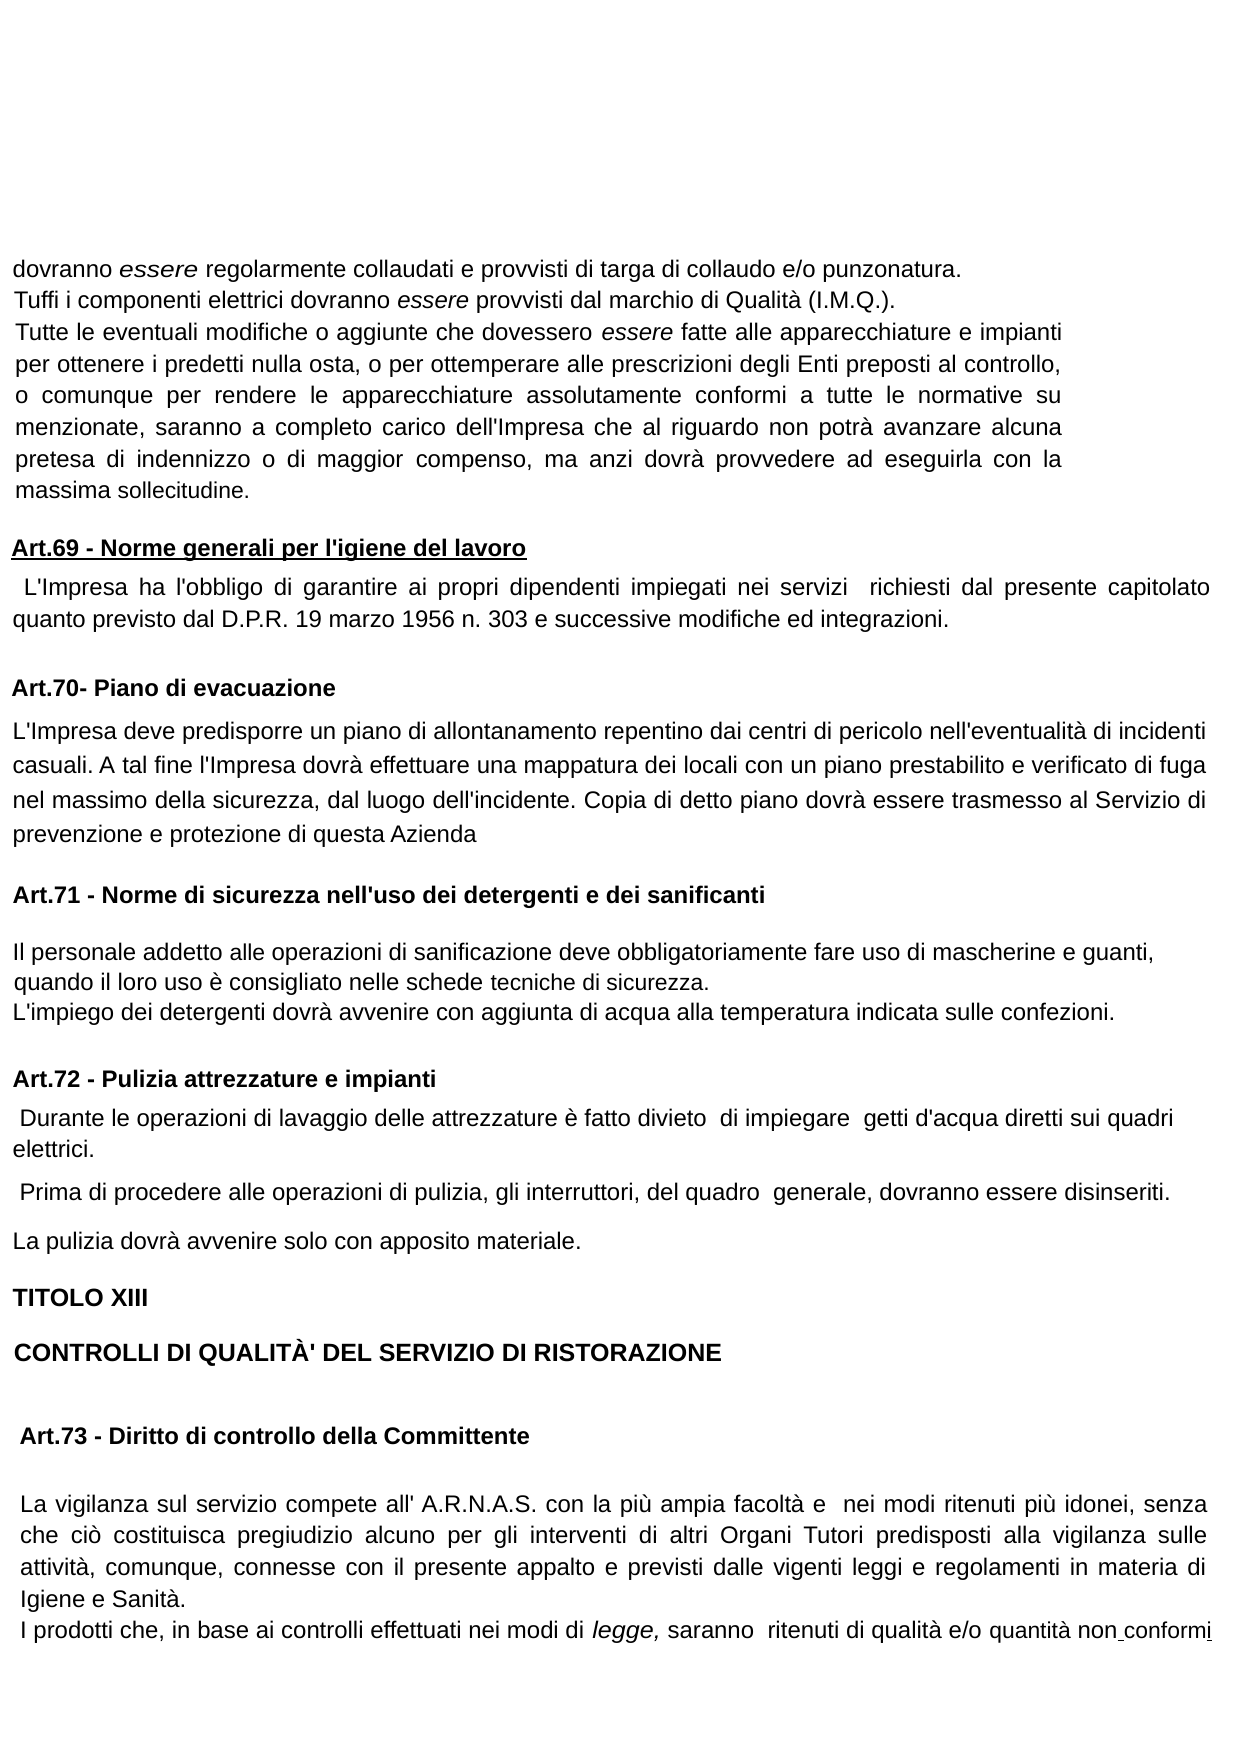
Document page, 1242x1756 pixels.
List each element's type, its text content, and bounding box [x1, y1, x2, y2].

text Art.69 - Norme generali per l'igiene del lavoro [11, 534, 1213, 562]
text Art.73 - Diritto di controllo della Committente [12, 1422, 1011, 1449]
text Durante le operazioni di lavaggio delle attrezzature è fatto divieto di impiegare getti d'acqua diretti sui quadri elettrici. [12, 1104, 1209, 1163]
text Tutte le eventuali modifiche o aggiunte che dovessero essere fatte alle apparecchiature e impianti per ottenere i predetti nulla osta, o per ottemperare alle prescrizioni degli Enti preposti al controllo, o comunque per rendere le apparecchiature assolutamente conformi a tutte le normative su menzionate, saranno a completo carico dell'Impresa che al riguardo non potrà avanzare alcuna pretesa di indennizzo o di maggior compenso, ma anzi dovrà provvedere ad eseguirla con la massima sollecitudine. [15, 318, 1063, 504]
text L'Impresa deve predisporre un piano di allontanamento repentino dai centri di pericolo nell'eventualità di incidenti casuali. A tal fine l'Impresa dovrà effettuare una mappatura dei locali con un piano prestabilito e verificato di fuga nel massimo della sicurezza, dal luogo dell'incidente. Copia di detto piano dovrà essere trasmesso al Servizio di prevenzione e protezione di questa Azienda [12, 717, 1208, 848]
text Art.71 - Norme di sicurezza nell'uso dei detergenti e dei sanificanti [12, 881, 1213, 908]
text TITOLO XIII [12, 1283, 1213, 1312]
text Art.70- Piano di evacuazione [11, 674, 1213, 702]
text dovranno essere regolarmente collaudati e provvisti di targa di collaudo e/o punzonatura. [12, 255, 1209, 282]
text L'impiego dei detergenti dovrà avvenire con aggiunta di acqua alla temperatura indicata sulle confezioni. [12, 998, 1212, 1026]
text Prima di procedere alle operazioni di pulizia, gli interruttori, del quadro generale, dovranno essere disinseriti. [12, 1178, 1213, 1206]
text La vigilanza sul servizio compete all' A.R.N.A.S. con la più ampia facoltà e nei modi ritenuti più idonei, senza che ciò costituisca pregiudizio alcuno per gli interventi di altri Organi Tutori predisposti alla vigilanza sulle attività, comunque, connesse con il presente appalto e previsti dalle vigenti leggi e regolamenti in materia di Igiene e Sanità. [20, 1489, 1209, 1612]
text Art.72 - Pulizia attrezzature e impianti [12, 1065, 1213, 1092]
text I prodotti che, in base ai controlli effettuati nei modi di legge, saranno ritenuti di qualità e/o quantità non conformi [20, 1616, 1212, 1644]
text La pulizia dovrà avvenire solo con apposito materiale. [12, 1227, 1213, 1254]
text L'Impresa ha l'obbligo di garantire ai propri dipendenti impiegati nei servizi richiesti dal presente capitolato quanto previsto dal D.P.R. 19 marzo 1956 n. 303 e successive modifiche ed integrazioni. [12, 573, 1213, 632]
text Il personale addetto alle operazioni di sanificazione deve obbligatoriamente fare uso di mascherine e guanti, quando il loro uso è consigliato nelle schede tecniche di sicurezza. [12, 937, 1213, 995]
text Tuffi i componenti elettrici dovranno essere provvisti dal marchio di Qualità (I.M.Q.). [14, 286, 1063, 314]
text CONTROLLI DI QUALITÀ' DEL SERVIZIO DI RISTORAZIONE [12, 1338, 1011, 1367]
